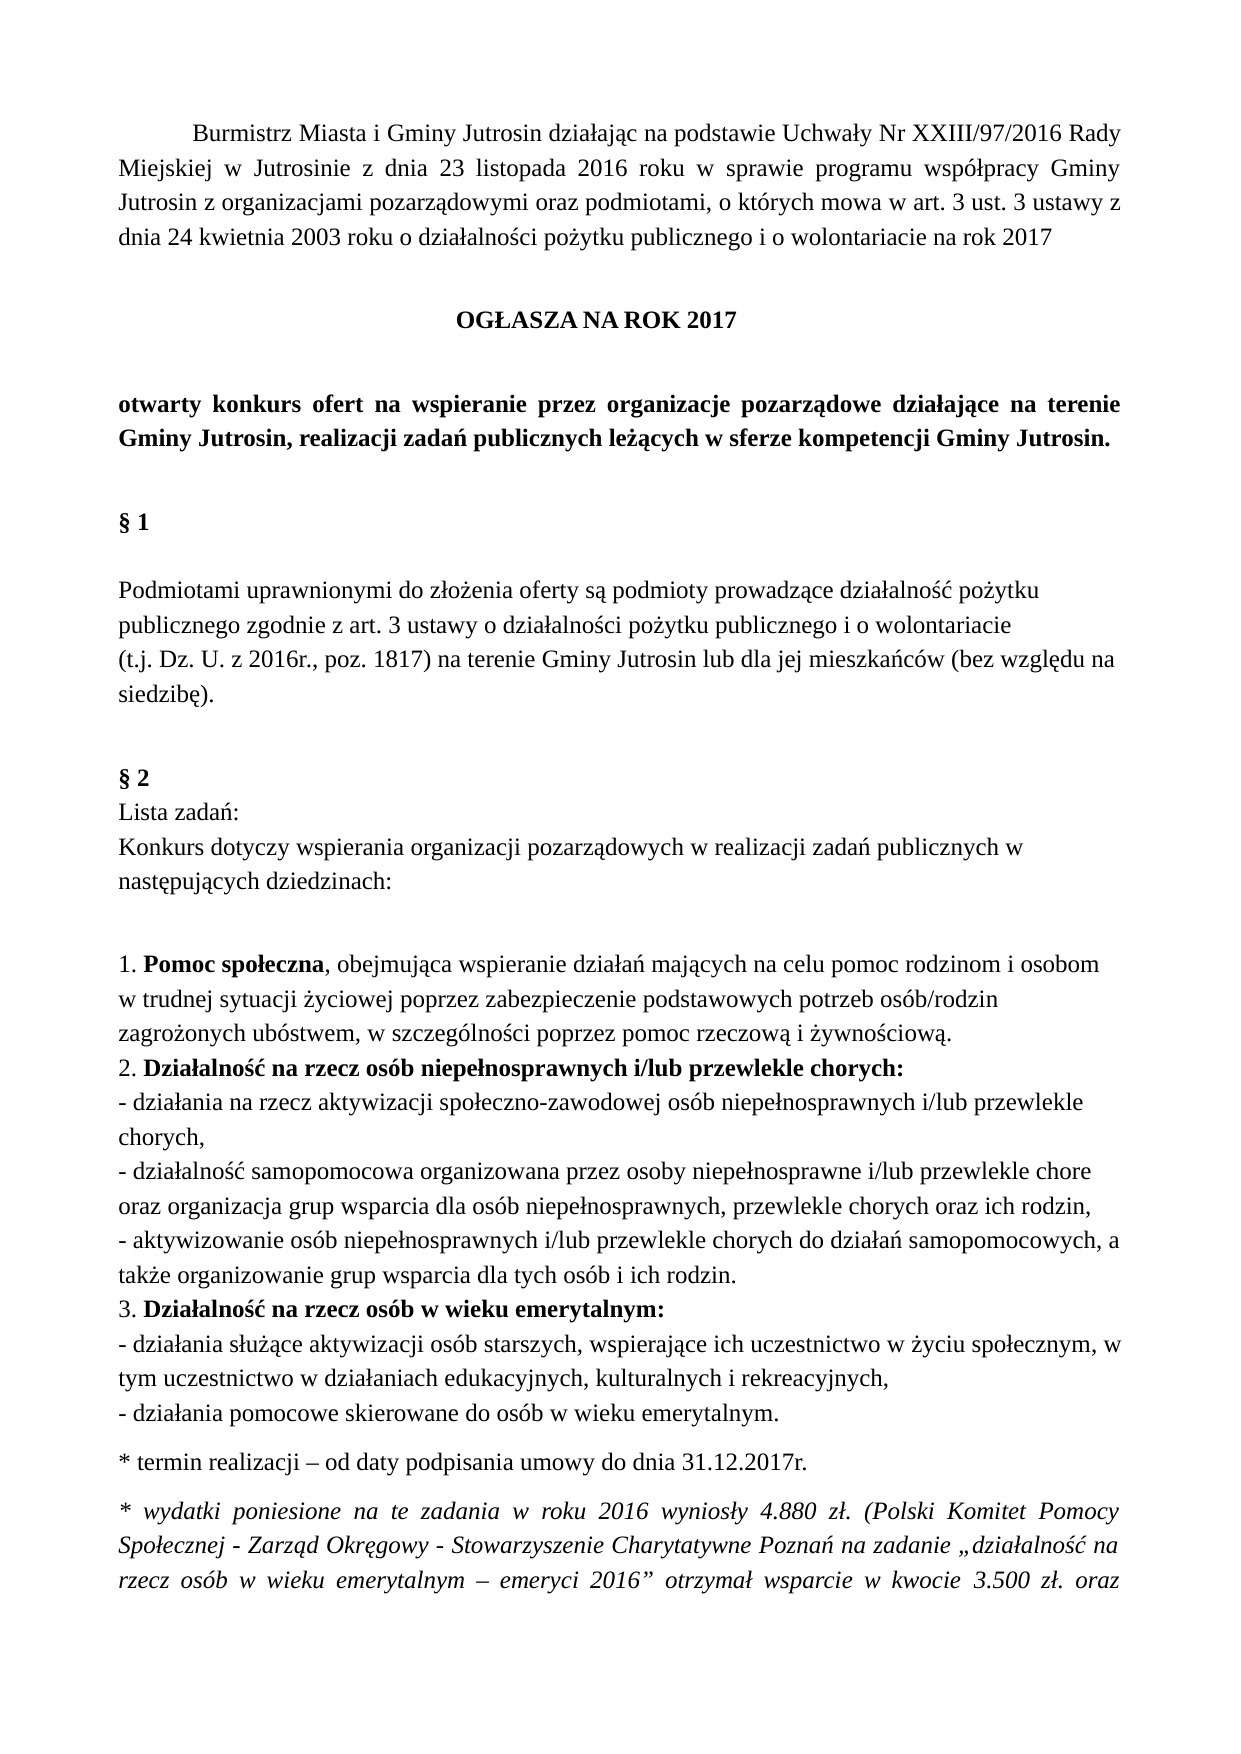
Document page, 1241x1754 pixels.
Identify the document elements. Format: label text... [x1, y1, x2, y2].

text otwarty konkurs ofert na wspieranie przez organizacje pozarządowe działające na terenie Gminy Jutrosin, realizacji zadań publicznych leżących w sferze kompetencji Gminy Jutrosin. [118, 354, 1122, 452]
text OGŁASZA NA ROK 2017 [118, 271, 1122, 334]
text § 2 Lista zadań: Konkurs dotyczy wspierania organizacji pozarządowych w realizacji zadań publicznych w następujących dziedzinach: [118, 728, 1122, 895]
text * termin realizacji – od daty podpisania umowy do dnia 31.12.2017r. [118, 1447, 1122, 1476]
text Burmistrz Miasta i Gminy Jutrosin działając na podstawie Uchwały Nr XXIII/97/2016 Rady Miejskiej w Jutrosinie z dnia 23 listopada 2016 roku w sprawie programu współpracy Gminy Jutrosin z organizacjami pozarządowymi oraz podmiotami, o których mowa w art. 3 ust. 3 ustawy z dnia 24 kwietnia 2003 roku o działalności pożytku publicznego i o wolontariacie na rok 2017 [118, 118, 1122, 250]
text § 1 Podmiotami uprawnionymi do złożenia oferty są podmioty prowadzące działalność pożytku publicznego zgodnie z art. 3 ustawy o działalności pożytku publicznego i o wolontariacie (t.j. Dz. U. z 2016r., poz. 1817) na terenie Gminy Jutrosin lub dla jej mieszkańców (bez względu na siedzibę). [118, 472, 1122, 708]
text * wydatki poniesione na te zadania w roku 2016 wyniosły 4.880 zł. (Polski Komitet Pomocy Społecznej - Zarząd Okręgowy - Stowarzyszenie Charytatywne Poznań na zadanie „działalność na rzecz osób w wieku emerytalnym – emeryci 2016” otrzymał wsparcie w kwocie 3.500 zł. oraz [118, 1496, 1122, 1594]
text 1. Pomoc społeczna, obejmująca wspieranie działań mających na celu pomoc rodzinom i osobom w trudnej sytuacji życiowej poprzez zabezpieczenie podstawowych potrzeb osób/rodzin zagrożonych ubóstwem, w szczególności poprzez pomoc rzeczową i żywnościową. 2. Działalność na rzecz osób niepełnosprawnych i/lub przewlekle chorych: - działania na rzecz aktywizacji społeczno-zawodowej osób niepełnosprawnych i/lub przewlekle chorych, - działalność samopomocowa organizowana przez osoby niepełnosprawne i/lub przewlekle chore oraz organizacja grup wsparcia dla osób niepełnosprawnych, przewlekle chorych oraz ich rodzin, - aktywizowanie osób niepełnosprawnych i/lub przewlekle chorych do działań samopomocowych, a także organizowanie grup wsparcia dla tych osób i ich rodzin. 3. Działalność na rzecz osób w wieku emerytalnym: - działania służące aktywizacji osób starszych, wspierające ich uczestnictwo w życiu społecznym, w tym uczestnictwo w działaniach edukacyjnych, kulturalnych i rekreacyjnych, - działania pomocowe skierowane do osób w wieku emerytalnym. [118, 915, 1122, 1427]
